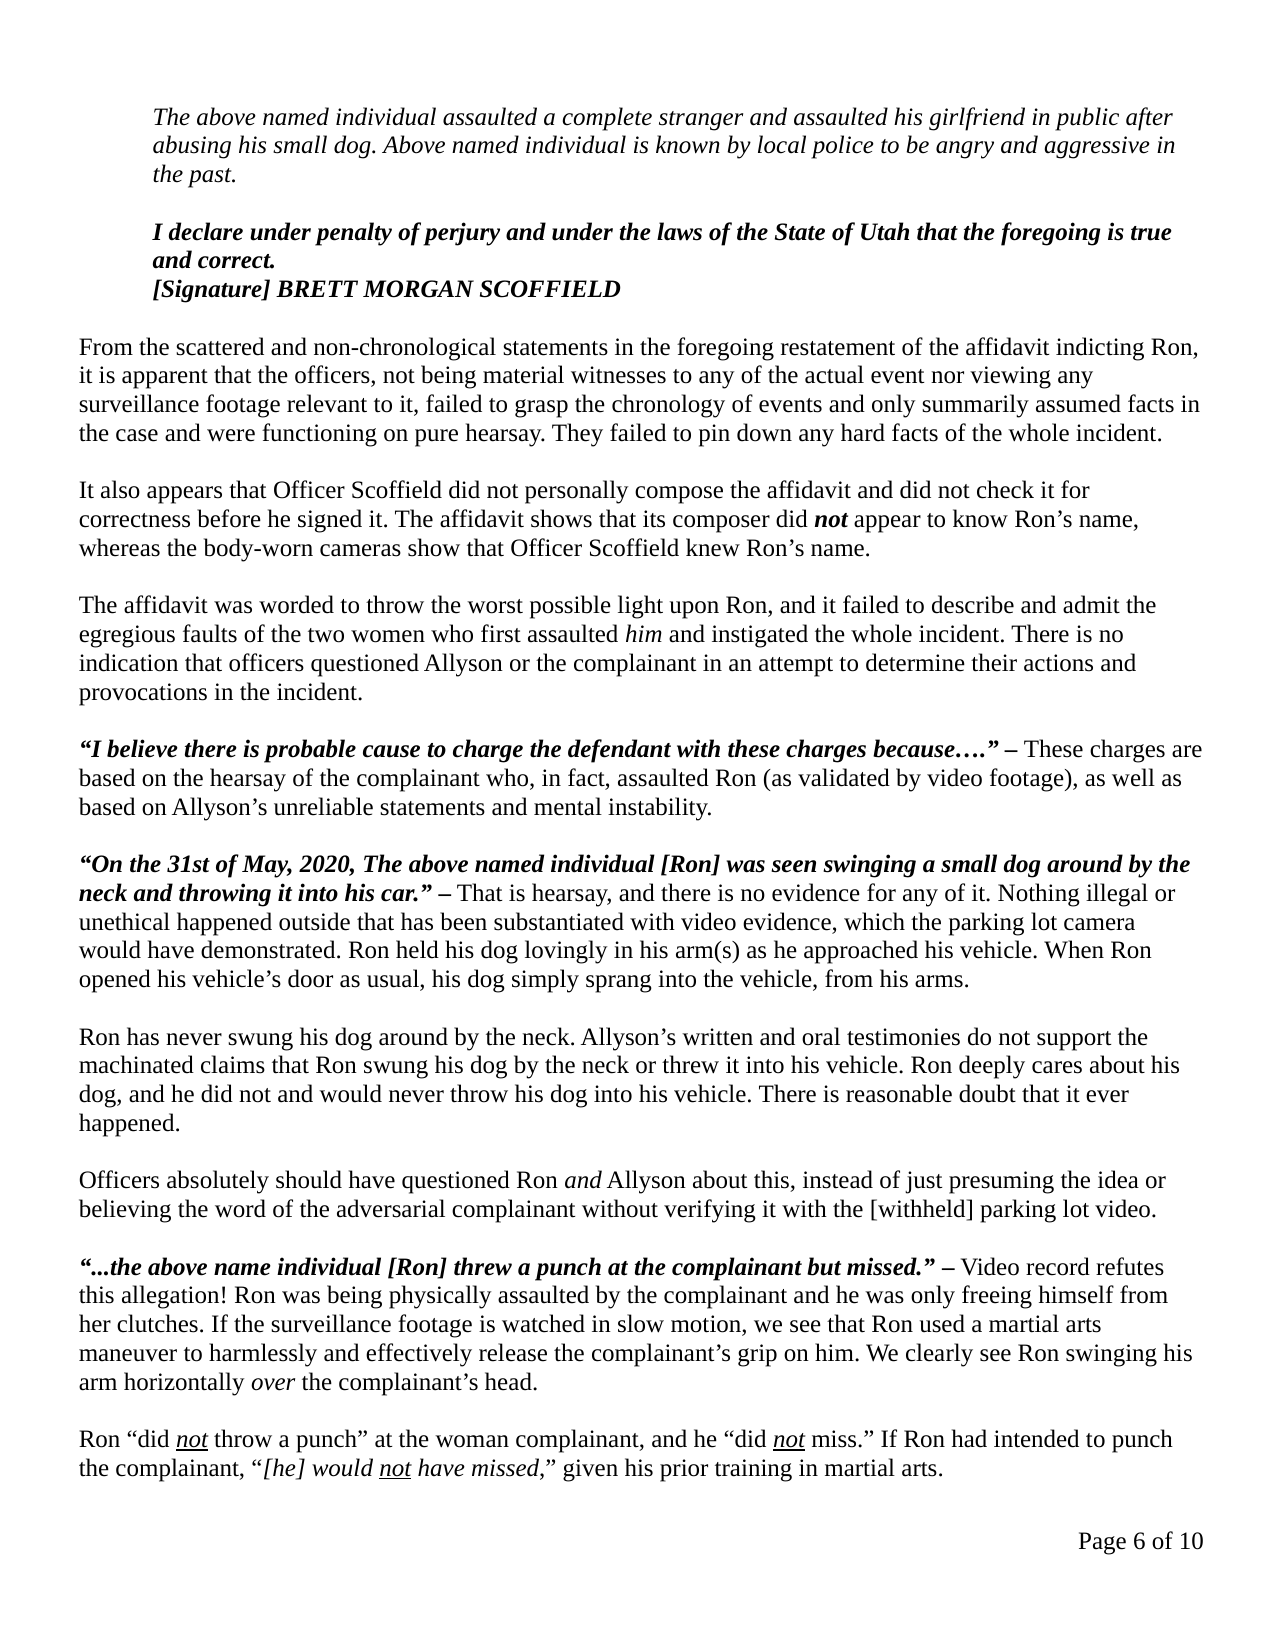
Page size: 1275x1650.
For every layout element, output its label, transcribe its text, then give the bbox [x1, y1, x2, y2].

text It also appears that Officer Scoffield did not personally compose the affidavit and did not check it for correctness before he signed it. The affidavit shows that its composer did not appear to know Ron’s name, whereas the body-worn cameras show that Officer Scoffield knew Ron’s name. [78, 475, 1203, 562]
text The affidavit was worded to throw the worst possible light upon Ron, and it failed to describe and admit the egregious faults of the two women who first assaulted him and instigated the whole incident. There is no indication that officers questioned Allyson or the complainant in an attempt to determine their actions and provocations in the incident. [78, 590, 1203, 705]
text Ron has never swung his dog around by the neck. Allyson’s written and oral testimonies do not support the machinated claims that Ron swung his dog by the neck or threw it into his vehicle. Ron deeply cares about his dog, and he did not and would never throw his dog into his vehicle. There is reasonable doubt that it ever happened. [78, 1022, 1203, 1137]
text Ron “did not throw a punch” at the woman complainant, and he “did not miss.” If Ron had intended to punch the complainant, “[he] would not have missed,” given his prior training in martial arts. [78, 1424, 1203, 1482]
text I declare under penalty of perjury and under the laws of the State of Utah that the foregoing is true and correct. [152, 217, 1203, 274]
text “...the above name individual [Ron] threw a punch at the complainant but missed.” – Video record refutes this allegation! Ron was being physically assaulted by the complainant and he was only freeing himself from her clutches. If the surveillance footage is watched in slow motion, we see that Ron used a martial arts maneuver to harmlessly and effectively release the complainant’s grip on him. We clearly see Ron swinging his arm horizontally over the complainant’s head. [78, 1252, 1203, 1395]
text “I believe there is probable cause to charge the defendant with these charges because….” – These charges are based on the hearsay of the complainant who, in fact, assaulted Ron (as validated by video footage), as well as based on Allyson’s unreliable statements and mental instability. [78, 734, 1203, 820]
text [Signature] BRETT MORGAN SCOFFIELD [152, 274, 1203, 303]
text “On the 31st of May, 2020, The above named individual [Ron] was seen swinging a small dog around by the neck and throwing it into his car.” – That is hearsay, and there is no evidence for any of it. Nothing illegal or unethical happened outside that has been substantiated with video evidence, which the parking lot camera would have demonstrated. Ron held his dog lovingly in his arm(s) as he approached his vehicle. When Ron opened his vehicle’s door as usual, his dog simply sprang into the vehicle, from his arms. [78, 849, 1203, 993]
text Officers absolutely should have questioned Ron and Allyson about this, instead of just presuming the idea or believing the word of the adversarial complainant without verifying it with the [withheld] parking lot video. [78, 1165, 1203, 1223]
text The above named individual assaulted a complete stranger and assaulted his girlfriend in public after abusing his small dog. Above named individual is known by local police to be angry and aggressive in the past. [152, 102, 1203, 188]
text From the scattered and non-chronological statements in the foregoing restatement of the affidavit indicting Ron, it is apparent that the officers, not being material witnesses to any of the actual event nor viewing any surveillance footage relevant to it, failed to grasp the chronology of events and only summarily assumed facts in the case and were functioning on pure hearsay. They failed to pin down any hard facts of the whole incident. [78, 332, 1203, 447]
